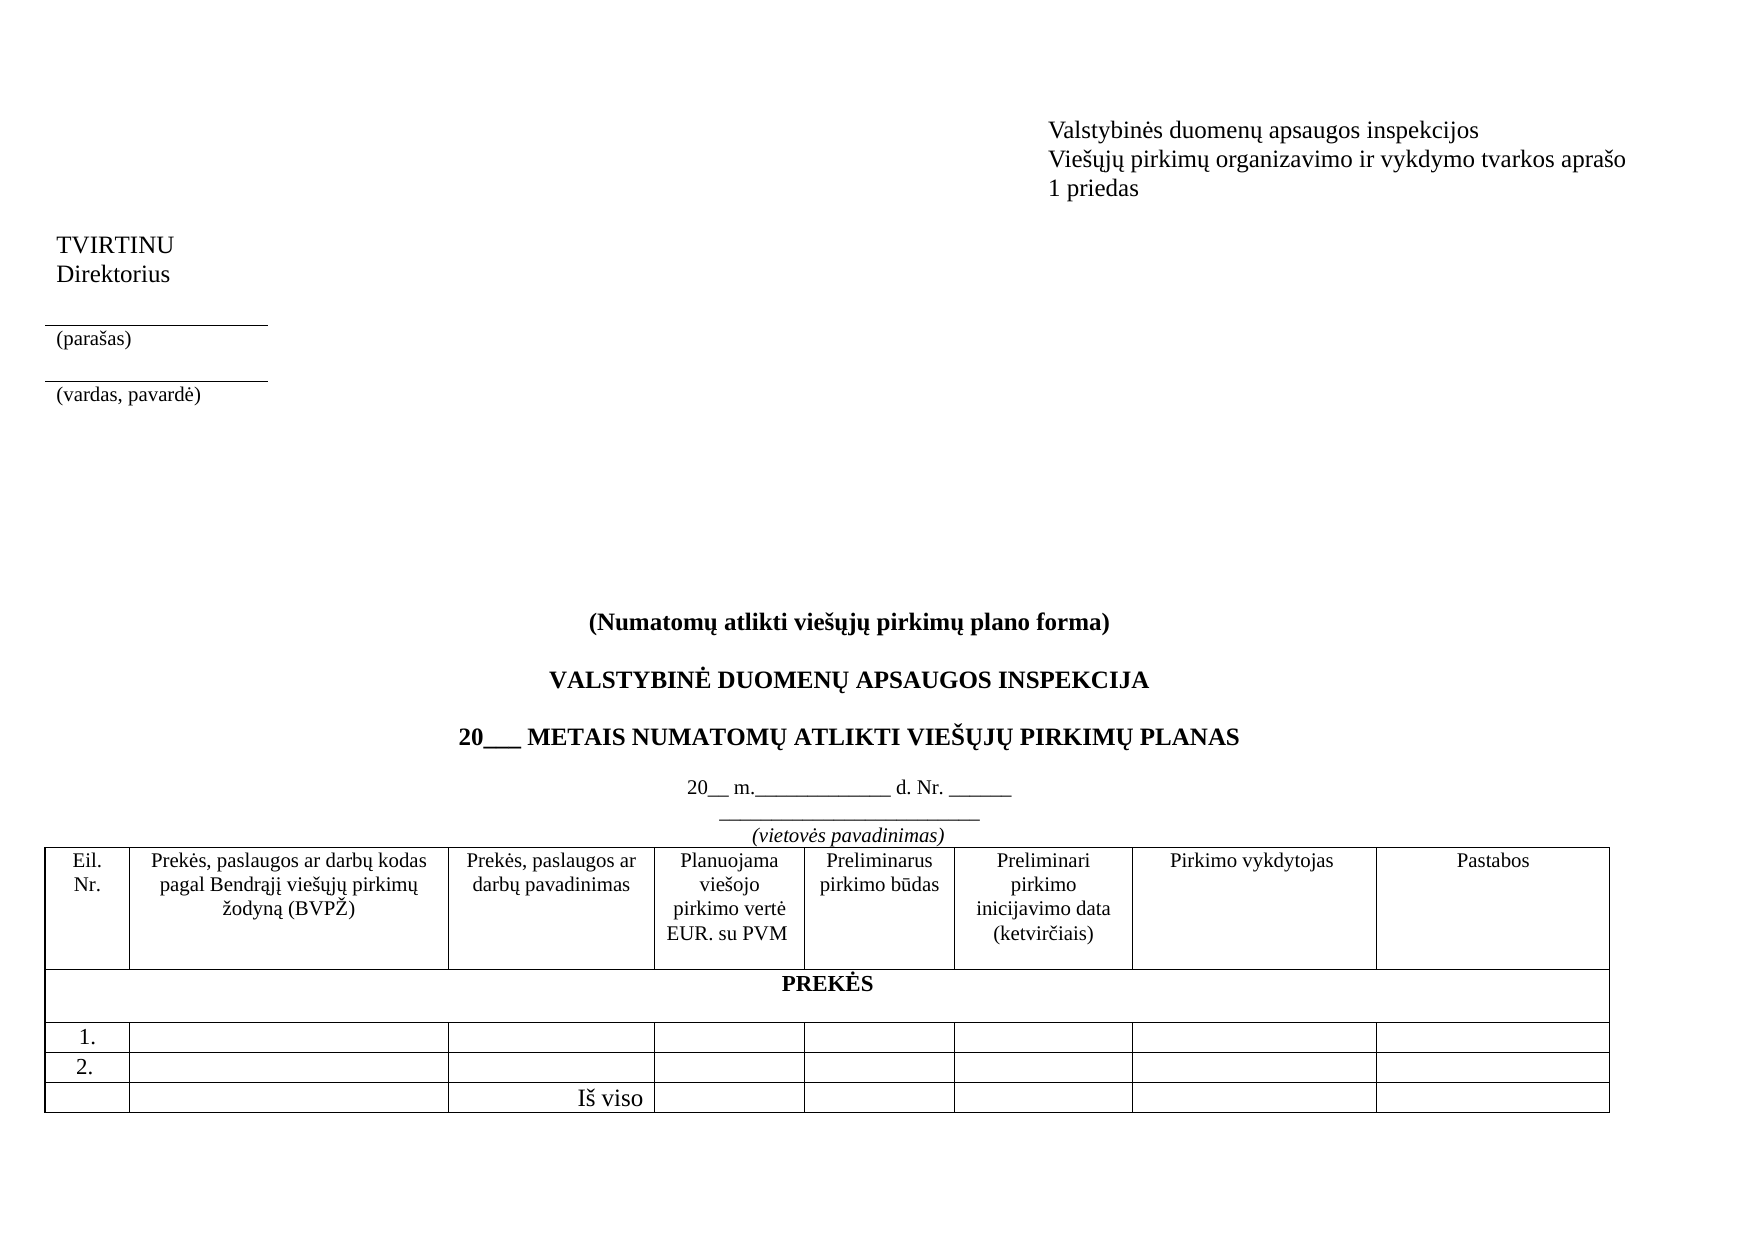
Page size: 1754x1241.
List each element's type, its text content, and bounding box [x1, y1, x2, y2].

table_cell [805, 1083, 954, 1112]
table_cell [655, 1083, 804, 1112]
text VALSTYBINĖ DUOMENŲ APSAUGOS INSPEKCIJA [45, 665, 1653, 693]
table_cell [805, 1023, 954, 1052]
table_cell 2. [46, 1053, 129, 1082]
table_header Prekės, paslaugos ar darbų kodas pagal Bendrąjį viešųjų pirkimų žodyną (BVPŽ) [130, 848, 448, 968]
text (Numatomų atlikti viešųjų pirkimų plano forma) [45, 607, 1653, 636]
table_cell [655, 1053, 804, 1082]
table_cell [46, 1083, 129, 1112]
table_cell (vardas, pavardė) [45, 382, 268, 406]
table_cell [1133, 1053, 1376, 1082]
text Valstybinės duomenų apsaugos inspekcijos [1048, 115, 1653, 144]
table_cell (parašas) [45, 326, 268, 350]
table_cell [955, 1083, 1132, 1112]
table_header Pirkimo vykdytojas [1133, 848, 1376, 968]
table_cell [449, 1053, 654, 1082]
table_cell [655, 1023, 804, 1052]
table_cell [130, 1053, 448, 1082]
table_cell [955, 1023, 1132, 1052]
table_cell [1133, 1023, 1376, 1052]
table_cell Direktorius [45, 260, 268, 289]
table_header TVIRTINU [45, 230, 268, 259]
table_cell [130, 1083, 448, 1112]
table_cell [1377, 1053, 1609, 1082]
text Viešųjų pirkimų organizavimo ir vykdymo tvarkos aprašo [1048, 144, 1653, 173]
table_header Preliminari pirkimo inicijavimo data (ketvirčiais) [955, 848, 1132, 968]
table_cell [805, 1053, 954, 1082]
text 20___ METAIS NUMATOMŲ ATLIKTI VIEŠŲJŲ PIRKIMŲ PLANAS [45, 722, 1653, 751]
text (vietovės pavadinimas) [45, 823, 1653, 847]
table_cell Iš viso [449, 1083, 654, 1112]
table_cell [130, 1023, 448, 1052]
text 20__ m._____________ d. Nr. ______ [45, 775, 1653, 799]
table_header Eil. Nr. [46, 848, 129, 968]
table_header Pastabos [1377, 848, 1609, 968]
table_cell [955, 1053, 1132, 1082]
table_cell 1. [46, 1023, 129, 1052]
table_cell [45, 289, 268, 325]
table_cell [449, 1023, 654, 1052]
text _________________________ [45, 799, 1653, 823]
table_header Prekės, paslaugos ar darbų pavadinimas [449, 848, 654, 968]
text 1 priedas [1048, 173, 1653, 202]
table_header Preliminarus pirkimo būdas [805, 848, 954, 968]
table_cell PREKĖS [46, 970, 1609, 1022]
table_header Planuojama viešojo pirkimo vertė EUR. su PVM [655, 848, 804, 968]
table_cell [1377, 1083, 1609, 1112]
table_cell [1133, 1083, 1376, 1112]
table_cell [1377, 1023, 1609, 1052]
table_cell [45, 350, 268, 381]
